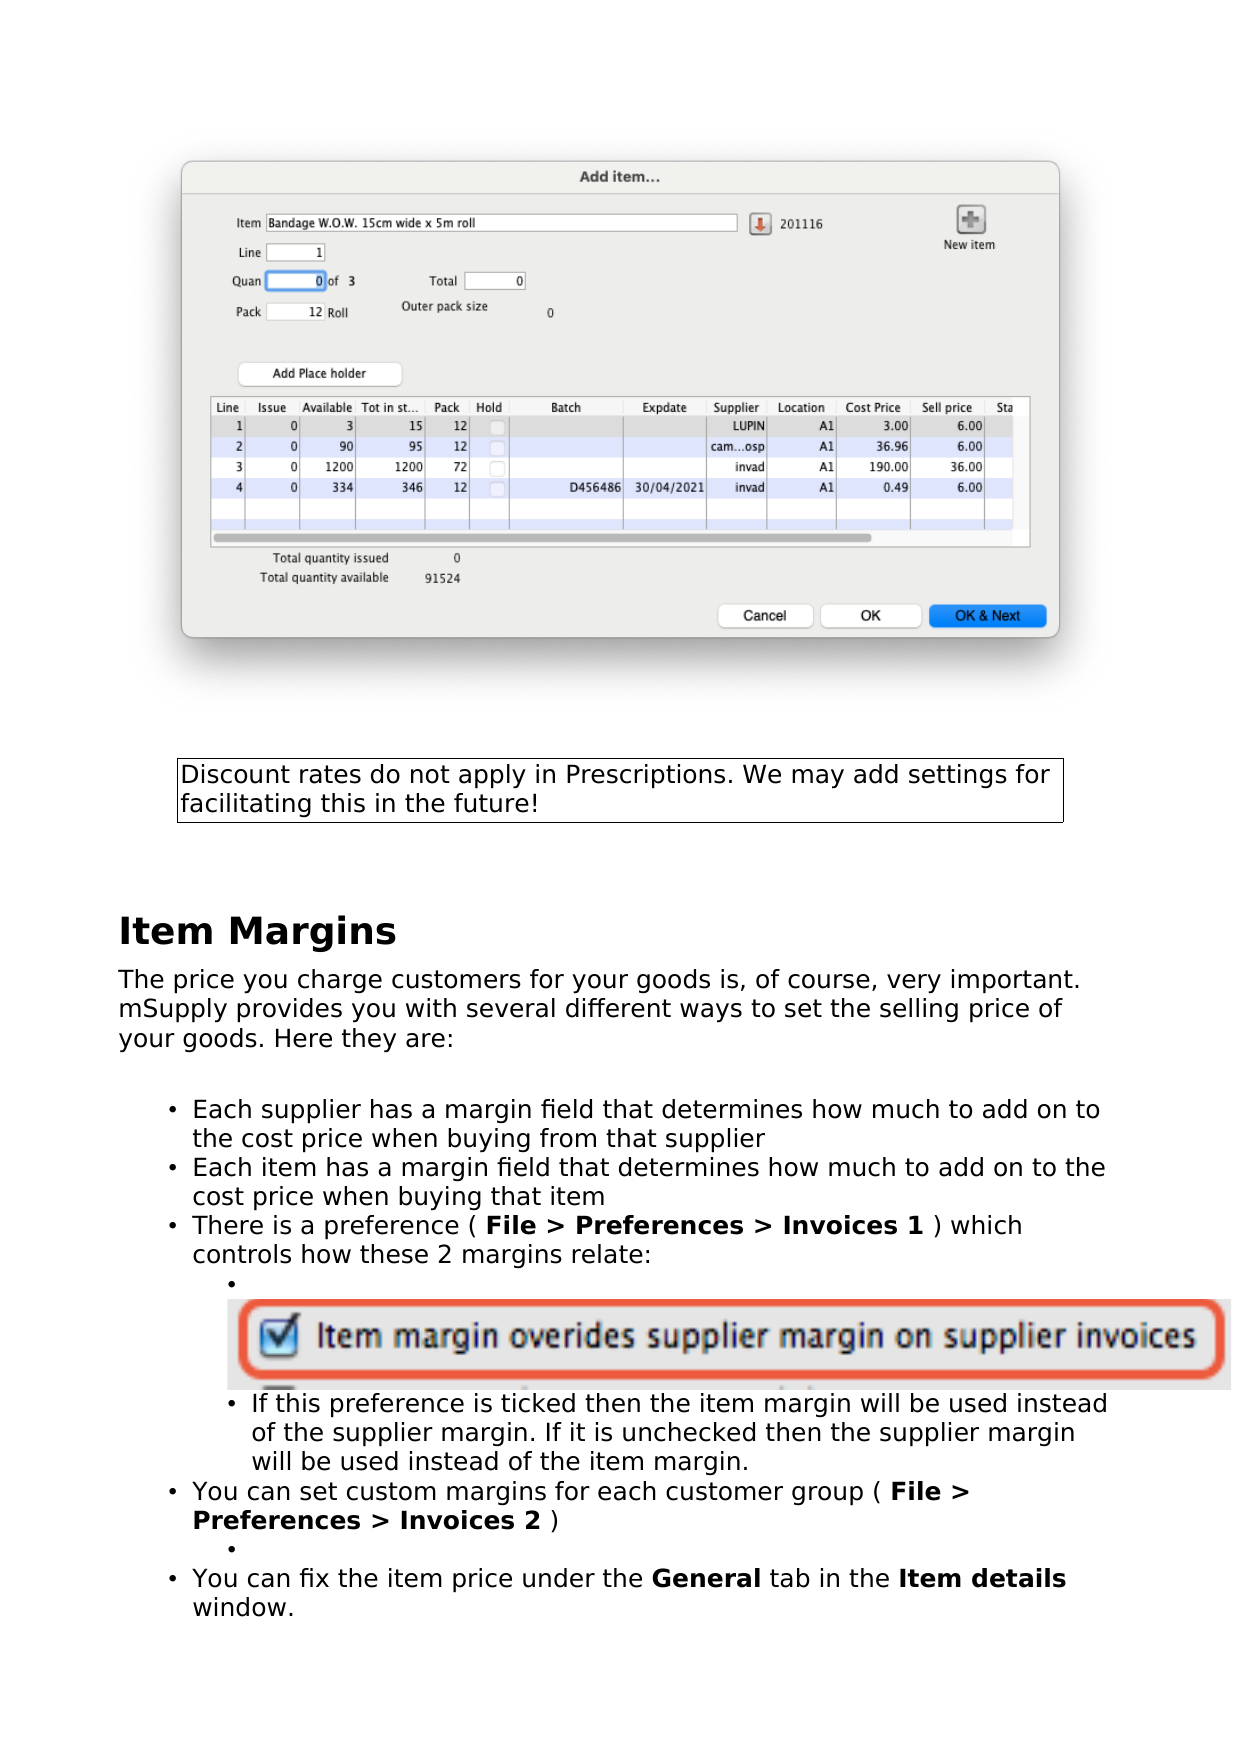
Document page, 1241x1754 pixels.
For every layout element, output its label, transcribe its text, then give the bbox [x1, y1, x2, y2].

list You can fix the item price under the General tab in the Item details window. [177, 1564, 1122, 1622]
list Each item has a margin field that determines how much to add on to the cost price when buying that item [177, 1153, 1122, 1212]
table_header Discount rates do not apply in Prescriptions. We may add settings for facilitating this in the future! [178, 759, 1063, 822]
subtitle Item Margins [118, 909, 1122, 953]
list Each supplier has a margin field that determines how much to add on to the cost price when buying from that supplier [177, 1095, 1122, 1153]
picture [227, 1299, 1232, 1390]
list If this preference is ticked then the item margin will be used instead of the supplier margin. If it is unchecked then the supplier margin will be used instead of the item margin. [236, 1390, 1122, 1477]
picture [118, 118, 1123, 722]
list There is a preference ( File > Preferences > Invoices 1 ) which controls how these 2 margins relate: [177, 1212, 1122, 1270]
list You can set custom margins for each customer group ( File > Preferences > Invoices 2 ) [177, 1477, 1122, 1535]
text The price you charge customers for your goods is, of course, very important. mSupply provides you with several different ways to set the selling price of your goods. Here they are: [118, 965, 1122, 1053]
